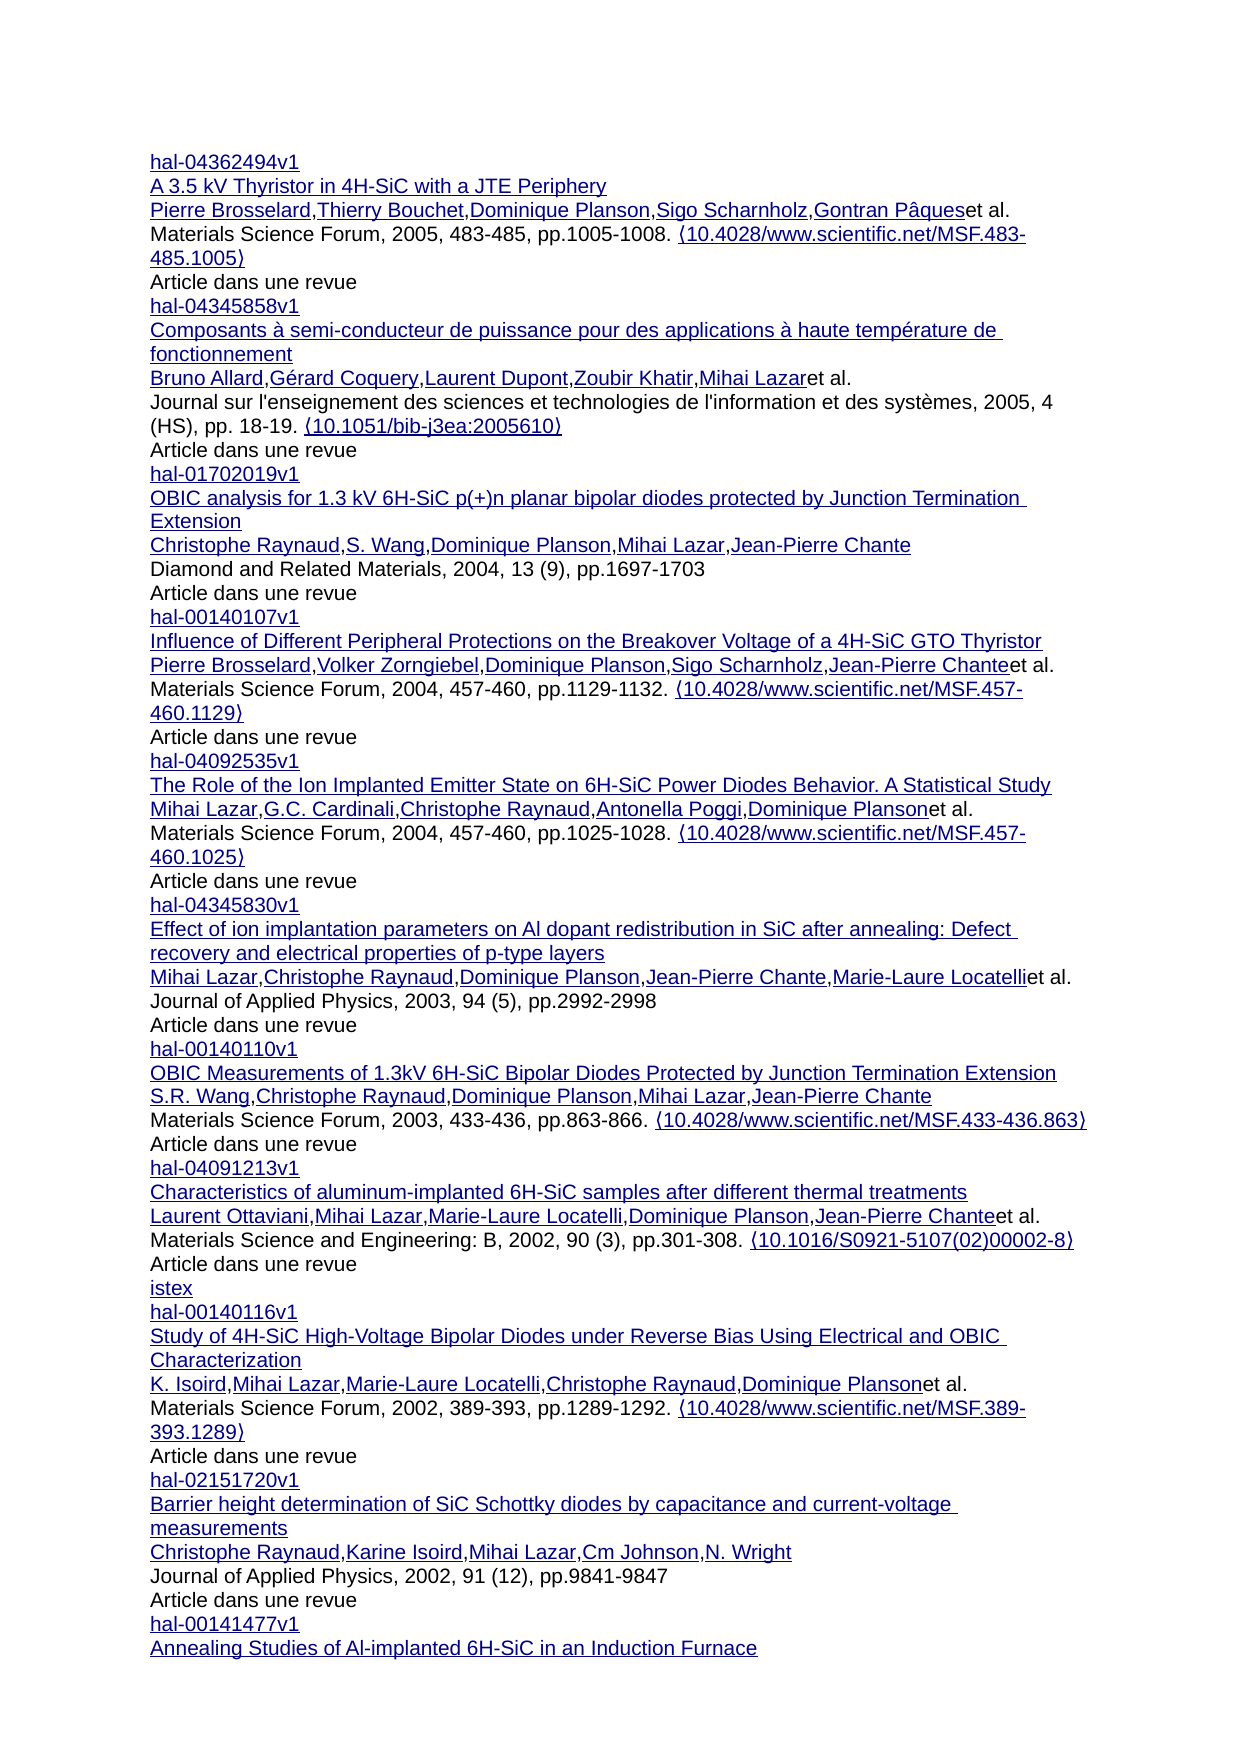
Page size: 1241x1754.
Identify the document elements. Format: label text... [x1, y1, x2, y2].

table_cell Annealing Studies of Al-implanted 6H-SiC in an Induction Furnace [150, 1635, 1090, 1659]
table_cell A 3.5 kV Thyristor in 4H-SiC with a JTE Periphery Pierre Brosselard,Thierry Bouchet,Dominique Planson,Sigo Scharnholz,Gontran Pâqueset al. Materials Science Forum, 2005, 483-485, pp.1005-1008. ⟨10.4028/www.scientific.net/MSF.483-485.1005⟩ Article dans une revue hal-04345858v1 [150, 174, 1090, 318]
table_cell OBIC analysis for 1.3 kV 6H-SiC p(+)n planar bipolar diodes protected by Junction Termination Extension Christophe Raynaud,S. Wang,Dominique Planson,Mihai Lazar,Jean-Pierre Chante Diamond and Related Materials, 2004, 13 (9), pp.1697-1703 Article dans une revue hal-00140107v1 [150, 485, 1090, 629]
table_cell Composants à semi-conducteur de puissance pour des applications à haute température de fonctionnement Bruno Allard,Gérard Coquery,Laurent Dupont,Zoubir Khatir,Mihai Lazaret al. Journal sur l'enseignement des sciences et technologies de l'information et des systèmes, 2005, 4 (HS), pp. 18-19. ⟨10.1051/bib-j3ea:2005610⟩ Article dans une revue hal-01702019v1 [150, 318, 1090, 485]
table_cell Characteristics of aluminum-implanted 6H-SiC samples after different thermal treatments Laurent Ottaviani,Mihai Lazar,Marie-Laure Locatelli,Dominique Planson,Jean-Pierre Chanteet al. Materials Science and Engineering: B, 2002, 90 (3), pp.301-308. ⟨10.1016/S0921-5107(02)00002-8⟩ Article dans une revue istex hal-00140116v1 [150, 1180, 1090, 1324]
table_cell Study of 4H-SiC High-Voltage Bipolar Diodes under Reverse Bias Using Electrical and OBIC Characterization K. Isoird,Mihai Lazar,Marie-Laure Locatelli,Christophe Raynaud,Dominique Plansonet al. Materials Science Forum, 2002, 389-393, pp.1289-1292. ⟨10.4028/www.scientific.net/MSF.389-393.1289⟩ Article dans une revue hal-02151720v1 [150, 1324, 1090, 1492]
table_cell Barrier height determination of SiC Schottky diodes by capacitance and current-voltage measurements Christophe Raynaud,Karine Isoird,Mihai Lazar,Cm Johnson,N. Wright Journal of Applied Physics, 2002, 91 (12), pp.9841-9847 Article dans une revue hal-00141477v1 [150, 1492, 1090, 1635]
table_cell The Role of the Ion Implanted Emitter State on 6H-SiC Power Diodes Behavior. A Statistical Study Mihai Lazar,G.C. Cardinali,Christophe Raynaud,Antonella Poggi,Dominique Plansonet al. Materials Science Forum, 2004, 457-460, pp.1025-1028. ⟨10.4028/www.scientific.net/MSF.457-460.1025⟩ Article dans une revue hal-04345830v1 [150, 773, 1090, 917]
table_cell Influence of Different Peripheral Protections on the Breakover Voltage of a 4H-SiC GTO Thyristor Pierre Brosselard,Volker Zorngiebel,Dominique Planson,Sigo Scharnholz,Jean-Pierre Chanteet al. Materials Science Forum, 2004, 457-460, pp.1129-1132. ⟨10.4028/www.scientific.net/MSF.457-460.1129⟩ Article dans une revue hal-04092535v1 [150, 629, 1090, 773]
table_cell hal-04362494v1 [150, 150, 1090, 174]
table_cell OBIC Measurements of 1.3kV 6H-SiC Bipolar Diodes Protected by Junction Termination Extension S.R. Wang,Christophe Raynaud,Dominique Planson,Mihai Lazar,Jean-Pierre Chante Materials Science Forum, 2003, 433-436, pp.863-866. ⟨10.4028/www.scientific.net/MSF.433-436.863⟩ Article dans une revue hal-04091213v1 [150, 1060, 1090, 1180]
table_cell Effect of ion implantation parameters on Al dopant redistribution in SiC after annealing: Defect recovery and electrical properties of p-type layers Mihai Lazar,Christophe Raynaud,Dominique Planson,Jean-Pierre Chante,Marie-Laure Locatelliet al. Journal of Applied Physics, 2003, 94 (5), pp.2992-2998 Article dans une revue hal-00140110v1 [150, 917, 1090, 1060]
